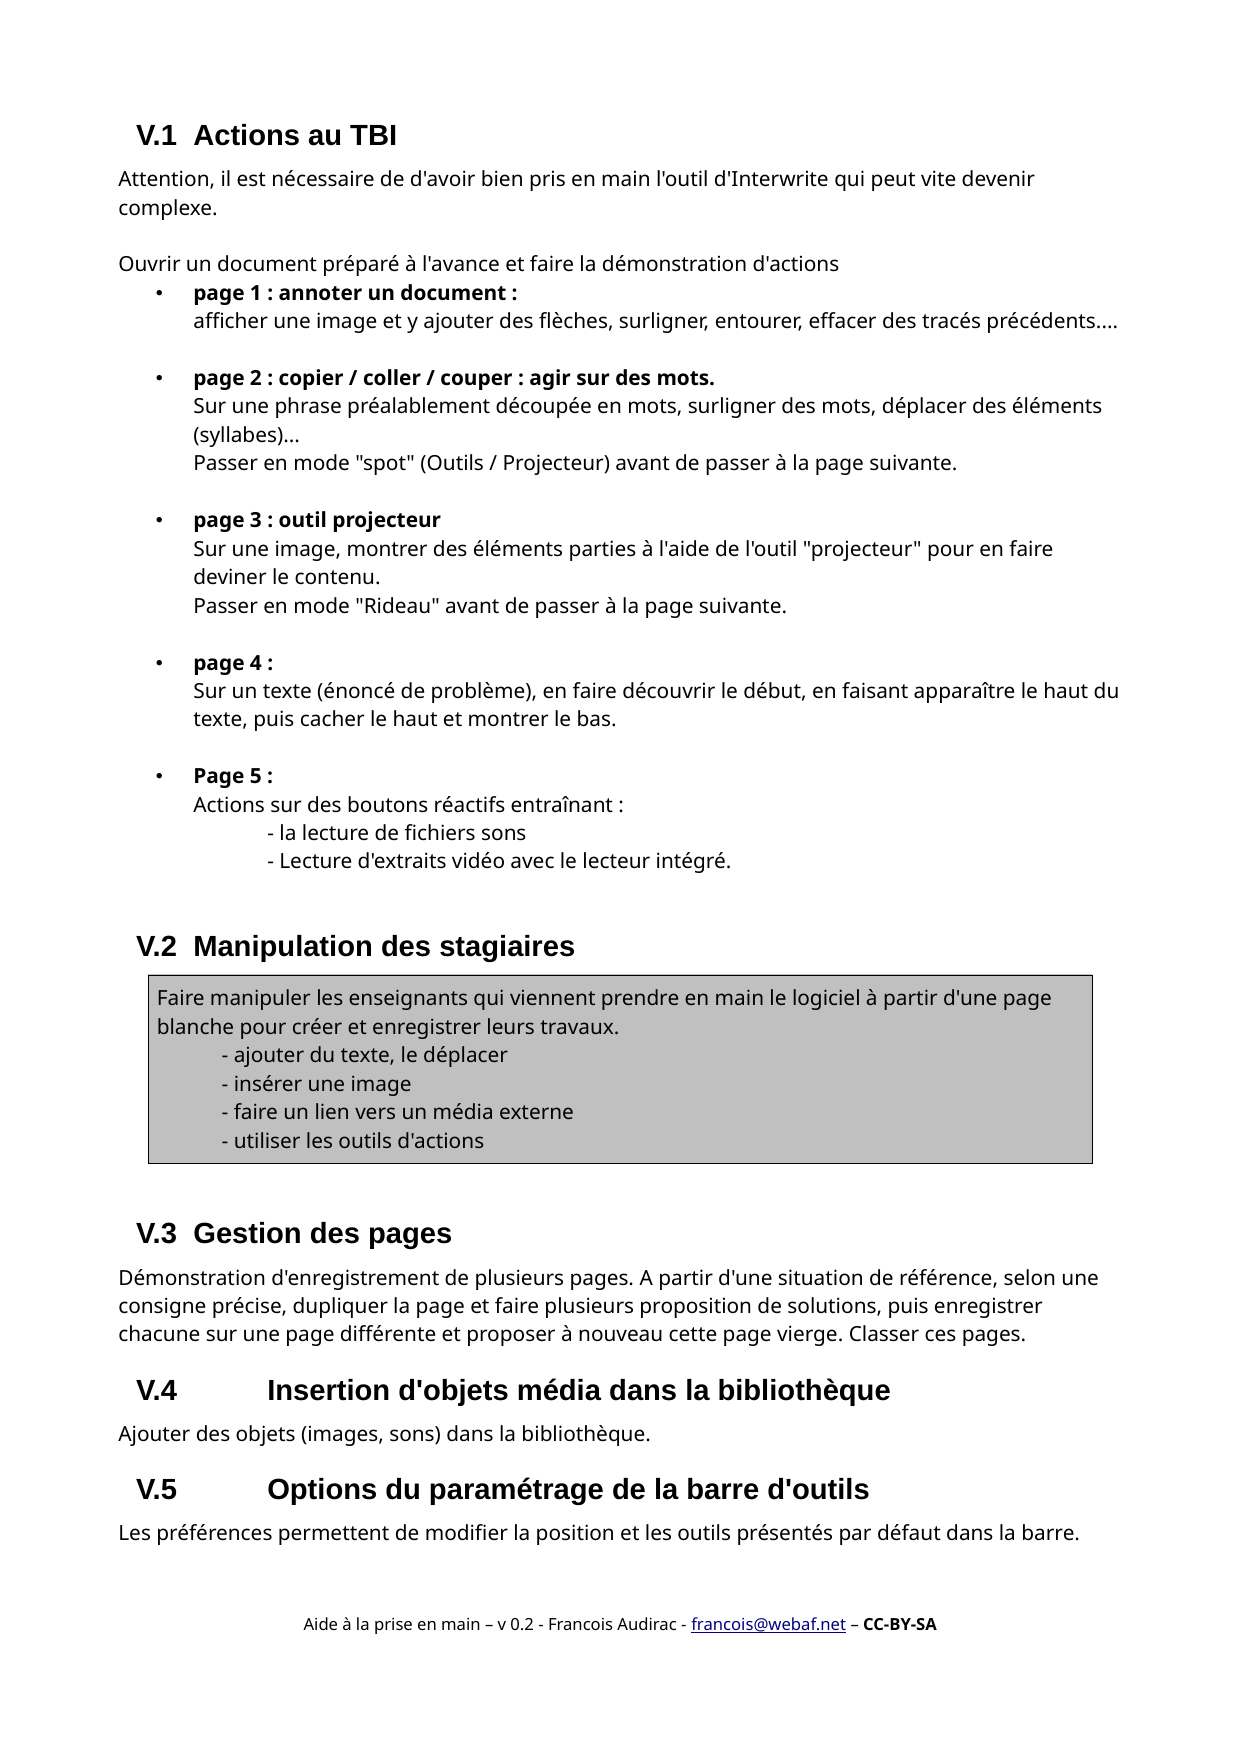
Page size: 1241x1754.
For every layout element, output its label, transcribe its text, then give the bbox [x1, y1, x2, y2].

subtitle Actions au TBI [136, 118, 1122, 152]
list Page 5 : Actions sur des boutons réactifs entraînant : - la lecture de fichiers sons - Lecture d'extraits vidéo avec le lecteur intégré. [156, 761, 1122, 875]
text Ouvrir un document préparé à l'avance et faire la démonstration d'actions [118, 249, 1122, 278]
text Attention, il est nécessaire de d'avoir bien pris en main l'outil d'Interwrite qui peut vite devenir complexe. [118, 164, 1122, 221]
list page 1 : annoter un document : afficher une image et y ajouter des flèches, surligner, entourer, effacer des tracés précédents.... [156, 278, 1122, 363]
list page 3 : outil projecteur Sur une image, montrer des éléments parties à l'aide de l'outil "projecteur" pour en faire deviner le contenu. Passer en mode "Rideau" avant de passer à la page suivante. [156, 505, 1122, 648]
list page 4 : Sur un texte (énoncé de problème), en faire découvrir le début, en faisant apparaître le haut du texte, puis cacher le haut et montrer le bas. [156, 648, 1122, 761]
text Faire manipuler les enseignants qui viennent prendre en main le logiciel à partir d'une page blanche pour créer et enregistrer leurs travaux. [149, 976, 1092, 1031]
text - faire un lien vers un média externe [149, 1088, 1092, 1117]
text Démonstration d'enregistrement de plusieurs pages. A partir d'une situation de référence, selon une consigne précise, dupliquer la page et faire plusieurs proposition de solutions, puis enregistrer chacune sur une page différente et proposer à nouveau cette page vierge. Classer ces pages. [118, 1263, 1122, 1348]
subtitle Insertion d'objets média dans la bibliothèque [136, 1373, 1122, 1406]
subtitle Options du paramétrage de la barre d'outils [136, 1472, 1122, 1506]
subtitle Manipulation des stagiaires [136, 928, 1122, 962]
text - ajouter du texte, le déplacer [149, 1031, 1092, 1060]
text - utiliser les outils d'actions [149, 1117, 1092, 1163]
text Les préférences permettent de modifier la position et les outils présentés par défaut dans la barre. [118, 1518, 1122, 1547]
text - insérer une image [149, 1060, 1092, 1088]
list page 2 : copier / coller / couper : agir sur des mots. Sur une phrase préalablement découpée en mots, surligner des mots, déplacer des éléments (syllabes)... Passer en mode "spot" (Outils / Projecteur) avant de passer à la page suivante. [156, 363, 1122, 505]
subtitle Gestion des pages [136, 1217, 1122, 1250]
text Ajouter des objets (images, sons) dans la bibliothèque. [118, 1419, 1122, 1447]
